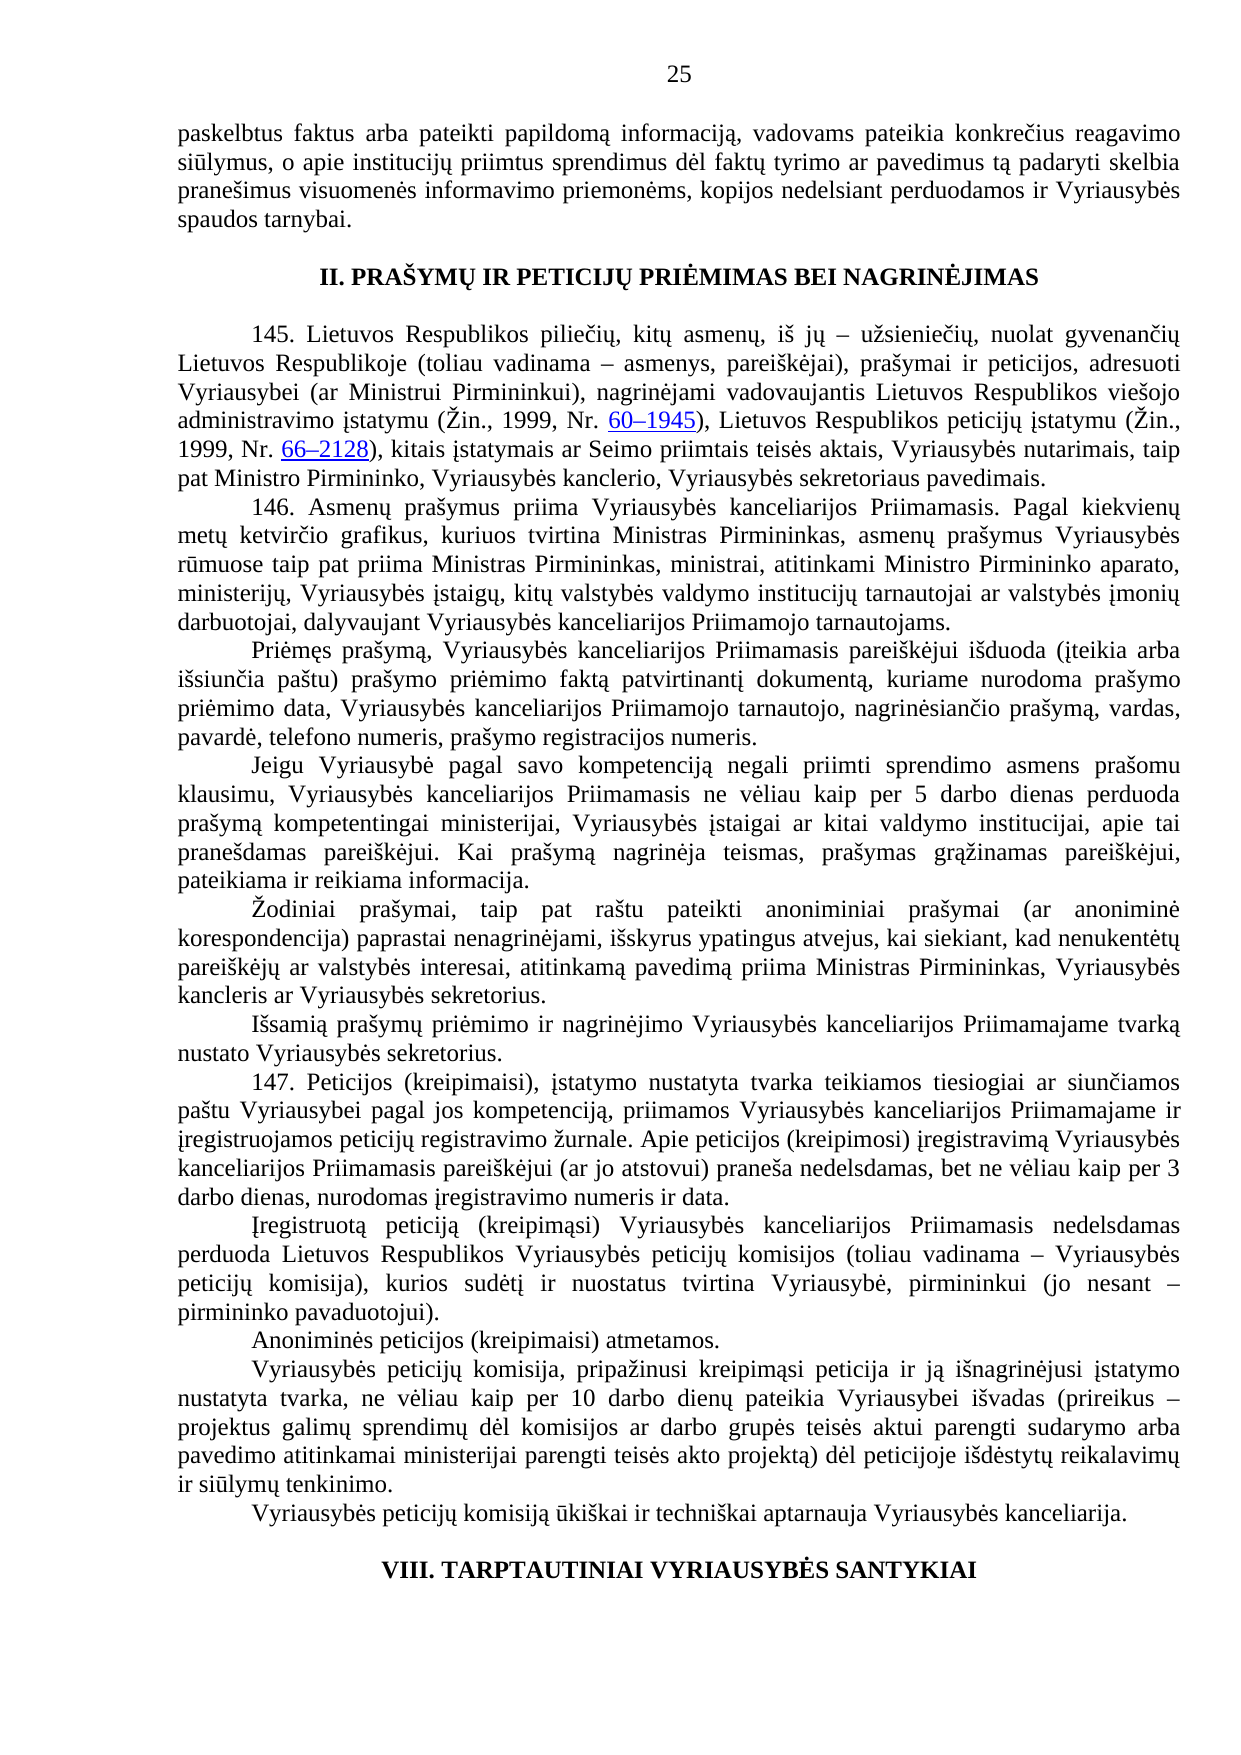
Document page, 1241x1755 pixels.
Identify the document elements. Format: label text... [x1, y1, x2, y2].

text Įregistruotą peticiją (kreipimąsi) Vyriausybės kanceliarijos Priimamasis nedelsdamas perduoda Lietuvos Respublikos Vyriausybės peticijų komisijos (toliau vadinama – Vyriausybės peticijų komisija), kurios sudėtį ir nuostatus tvirtina Vyriausybė, pirmininkui (jo nesant – pirmininko pavaduotojui). [177, 1211, 1181, 1326]
text II. prašymų ir peticijų priėmimas bei nagrinėjimas [177, 262, 1181, 291]
text 146. Asmenų prašymus priima Vyriausybės kanceliarijos Priimamasis. Pagal kiekvienų metų ketvirčio grafikus, kuriuos tvirtina Ministras Pirmininkas, asmenų prašymus Vyriausybės rūmuose taip pat priima Ministras Pirmininkas, ministrai, atitinkami Ministro Pirmininko aparato, ministerijų, Vyriausybės įstaigų, kitų valstybės valdymo institucijų tarnautojai ar valstybės įmonių darbuotojai, dalyvaujant Vyriausybės kanceliarijos Priimamojo tarnautojams. [177, 492, 1181, 636]
text 145. Lietuvos Respublikos piliečių, kitų asmenų, iš jų – užsieniečių, nuolat gyvenančių Lietuvos Respublikoje (toliau vadinama – asmenys, pareiškėjai), prašymai ir peticijos, adresuoti Vyriausybei (ar Ministrui Pirmininkui), nagrinėjami vadovaujantis Lietuvos Respublikos viešojo administravimo įstatymu (Žin., 1999, Nr. 60–1945), Lietuvos Respublikos peticijų įstatymu (Žin., 1999, Nr. 66–2128), kitais įstatymais ar Seimo priimtais teisės aktais, Vyriausybės nutarimais, taip pat Ministro Pirmininko, Vyriausybės kanclerio, Vyriausybės sekretoriaus pavedimais. [177, 319, 1181, 492]
text 147. Peticijos (kreipimaisi), įstatymo nustatyta tvarka teikiamos tiesiogiai ar siunčiamos paštu Vyriausybei pagal jos kompetenciją, priimamos Vyriausybės kanceliarijos Priimamajame ir įregistruojamos peticijų registravimo žurnale. Apie peticijos (kreipimosi) įregistravimą Vyriausybės kanceliarijos Priimamasis pareiškėjui (ar jo atstovui) praneša nedelsdamas, bet ne vėliau kaip per 3 darbo dienas, nurodomas įregistravimo numeris ir data. [177, 1067, 1181, 1211]
text paskelbtus faktus arba pateikti papildomą informaciją, vadovams pateikia konkrečius reagavimo siūlymus, o apie institucijų priimtus sprendimus dėl faktų tyrimo ar pavedimus tą padaryti skelbia pranešimus visuomenės informavimo priemonėms, kopijos nedelsiant perduodamos ir Vyriausybės spaudos tarnybai. [177, 118, 1181, 233]
text Jeigu Vyriausybė pagal savo kompetenciją negali priimti sprendimo asmens prašomu klausimu, Vyriausybės kanceliarijos Priimamasis ne vėliau kaip per 5 darbo dienas perduoda prašymą kompetentingai ministerijai, Vyriausybės įstaigai ar kitai valdymo institucijai, apie tai pranešdamas pareiškėjui. Kai prašymą nagrinėja teismas, prašymas grąžinamas pareiškėjui, pateikiama ir reikiama informacija. [177, 751, 1181, 894]
text Vyriausybės peticijų komisiją ūkiškai ir techniškai aptarnauja Vyriausybės kanceliarija. [177, 1498, 1181, 1527]
text Priėmęs prašymą, Vyriausybės kanceliarijos Priimamasis pareiškėjui išduoda (įteikia arba išsiunčia paštu) prašymo priėmimo faktą patvirtinantį dokumentą, kuriame nurodoma prašymo priėmimo data, Vyriausybės kanceliarijos Priimamojo tarnautojo, nagrinėsiančio prašymą, vardas, pavardė, telefono numeris, prašymo registracijos numeris. [177, 636, 1181, 751]
text Išsamią prašymų priėmimo ir nagrinėjimo Vyriausybės kanceliarijos Priimamajame tvarką nustato Vyriausybės sekretorius. [177, 1009, 1181, 1067]
text Žodiniai prašymai, taip pat raštu pateikti anoniminiai prašymai (ar anoniminė korespondencija) paprastai nenagrinėjami, išskyrus ypatingus atvejus, kai siekiant, kad nenukentėtų pareiškėjų ar valstybės interesai, atitinkamą pavedimą priima Ministras Pirmininkas, Vyriausybės kancleris ar Vyriausybės sekretorius. [177, 894, 1181, 1009]
text Anoniminės peticijos (kreipimaisi) atmetamos. [177, 1326, 1181, 1354]
text VIII. tarptautiniai VYRiausybės santykiai [177, 1556, 1181, 1584]
text Vyriausybės peticijų komisija, pripažinusi kreipimąsi peticija ir ją išnagrinėjusi įstatymo nustatyta tvarka, ne vėliau kaip per 10 darbo dienų pateikia Vyriausybei išvadas (prireikus – projektus galimų sprendimų dėl komisijos ar darbo grupės teisės aktui parengti sudarymo arba pavedimo atitinkamai ministerijai parengti teisės akto projektą) dėl peticijoje išdėstytų reikalavimų ir siūlymų tenkinimo. [177, 1354, 1181, 1498]
